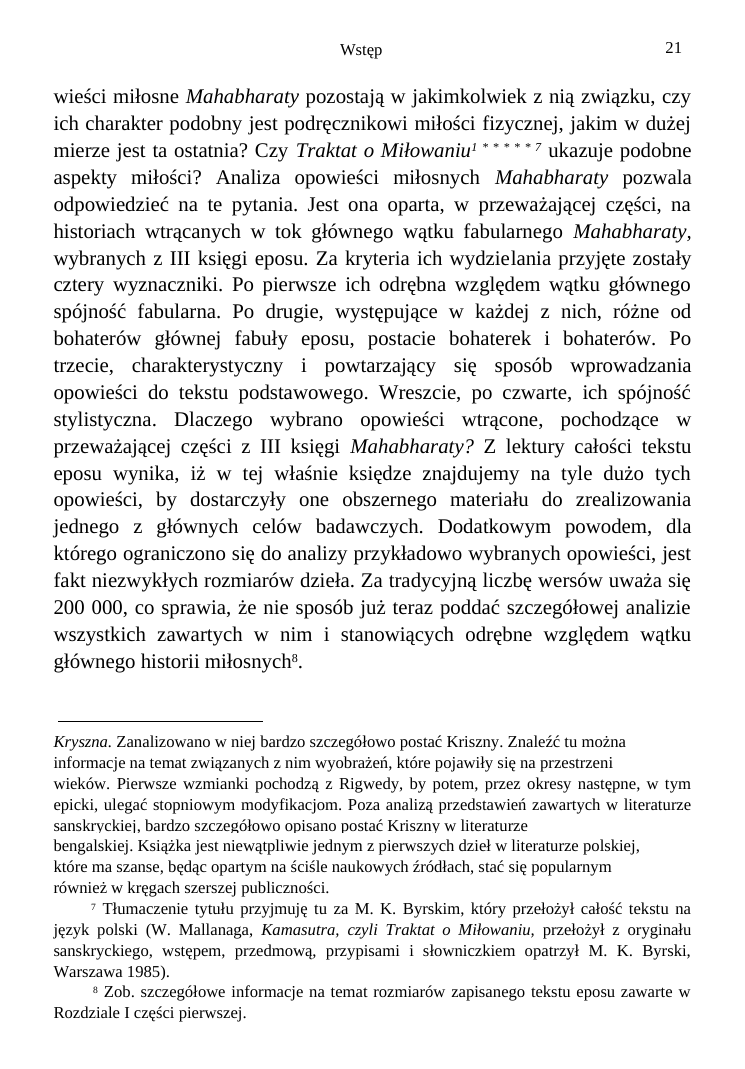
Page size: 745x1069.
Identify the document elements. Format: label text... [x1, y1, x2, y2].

text informacje na temat związanych z nim wyobrażeń, które pojawiły się na przestrzeni [53, 753, 692, 771]
text również w kręgach szerszej publiczności. [53, 878, 692, 896]
text 7 Tłumaczenie tytułu przyjmuję tu za M. K. Byrskim, który przełożył całość tekstu na język polski (W. Mallanaga, Kamasutra, czyli Traktat o Miłowaniu, przełożył z oryginału sanskryckiego, wstępem, przedmową, przypisami i słowniczkiem opatrzył M. K. Byrski, Warszawa 1985). [53, 899, 692, 980]
text 21 [662, 38, 685, 57]
text które ma szanse, będąc opartym na ściśle naukowych źródłach, stać się popularnym [53, 857, 692, 875]
text Kryszna. Zanalizowano w niej bardzo szczegółowo postać Kriszny. Znaleźć tu można [53, 732, 692, 750]
text wieków. Pierwsze wzmianki pochodzą z Rigwedy, by potem, przez okresy następne, w tym epicki, ulegać stopniowym modyfikacjom. Poza analizą przedstawień zawartych w literaturze sanskryckiej, bardzo szczegółowo opisano postać Kriszny w literaturze [53, 774, 692, 833]
text wieści miłosne Mahabharaty pozostają w jakimkolwiek z nią związku, czy ich charakter podobny jest podręcznikowi miłości fizycznej, jakim w dużej mierze jest ta ostatnia? Czy Traktat o Miłowaniu1 * * * * * 7 ukazuje podobne aspekty miłości? Analiza opowieści miłosnych Mahabharaty pozwala odpowiedzieć na te pytania. Jest ona oparta, w przeważającej części, na historiach wtrącanych w tok głównego wątku fabularnego Mahabharaty, wybranych z III księgi eposu. Za kryteria ich wydzie­lania przyjęte zostały cztery wyznaczniki. Po pierwsze ich odrębna względem wątku głównego spójność fabularna. Po drugie, występujące w każdej z nich, różne od bohaterów głównej fabuły eposu, postacie bohaterek i bohaterów. Po trzecie, charakterystyczny i powtarzają­cy się sposób wprowadzania opowieści do tekstu podstawowego. Wreszcie, po czwarte, ich spójność stylistyczna. Dlaczego wybrano opowieści wtrącone, pochodzące w przeważającej części z III księgi Mahabharaty? Z lektury całości tekstu eposu wynika, iż w tej właśnie księdze znajdujemy na tyle dużo tych opowieści, by dostarczyły one obszernego materiału do zrealizowania jednego z głównych celów badawczych. Dodatkowym powodem, dla którego ograniczono się do analizy przykładowo wybranych opowieści, jest fakt niezwykłych rozmiarów dzieła. Za tradycyjną liczbę wersów uważa się 200 000, co sprawia, że nie sposób już teraz poddać szczegółowej analizie wszystkich zawartych w nim i stanowiących odrębne względem wątku głównego historii miłosnych8. [53, 84, 692, 673]
text 8 Zob. szczegółowe informacje na temat rozmiarów zapisanego tekstu eposu zawarte w Rozdziale I części pierwszej. [53, 982, 692, 1022]
text bengalskiej. Książka jest niewątpliwie jednym z pierwszych dzieł w literaturze polskiej, [53, 836, 692, 854]
text Wstęp [340, 40, 399, 59]
